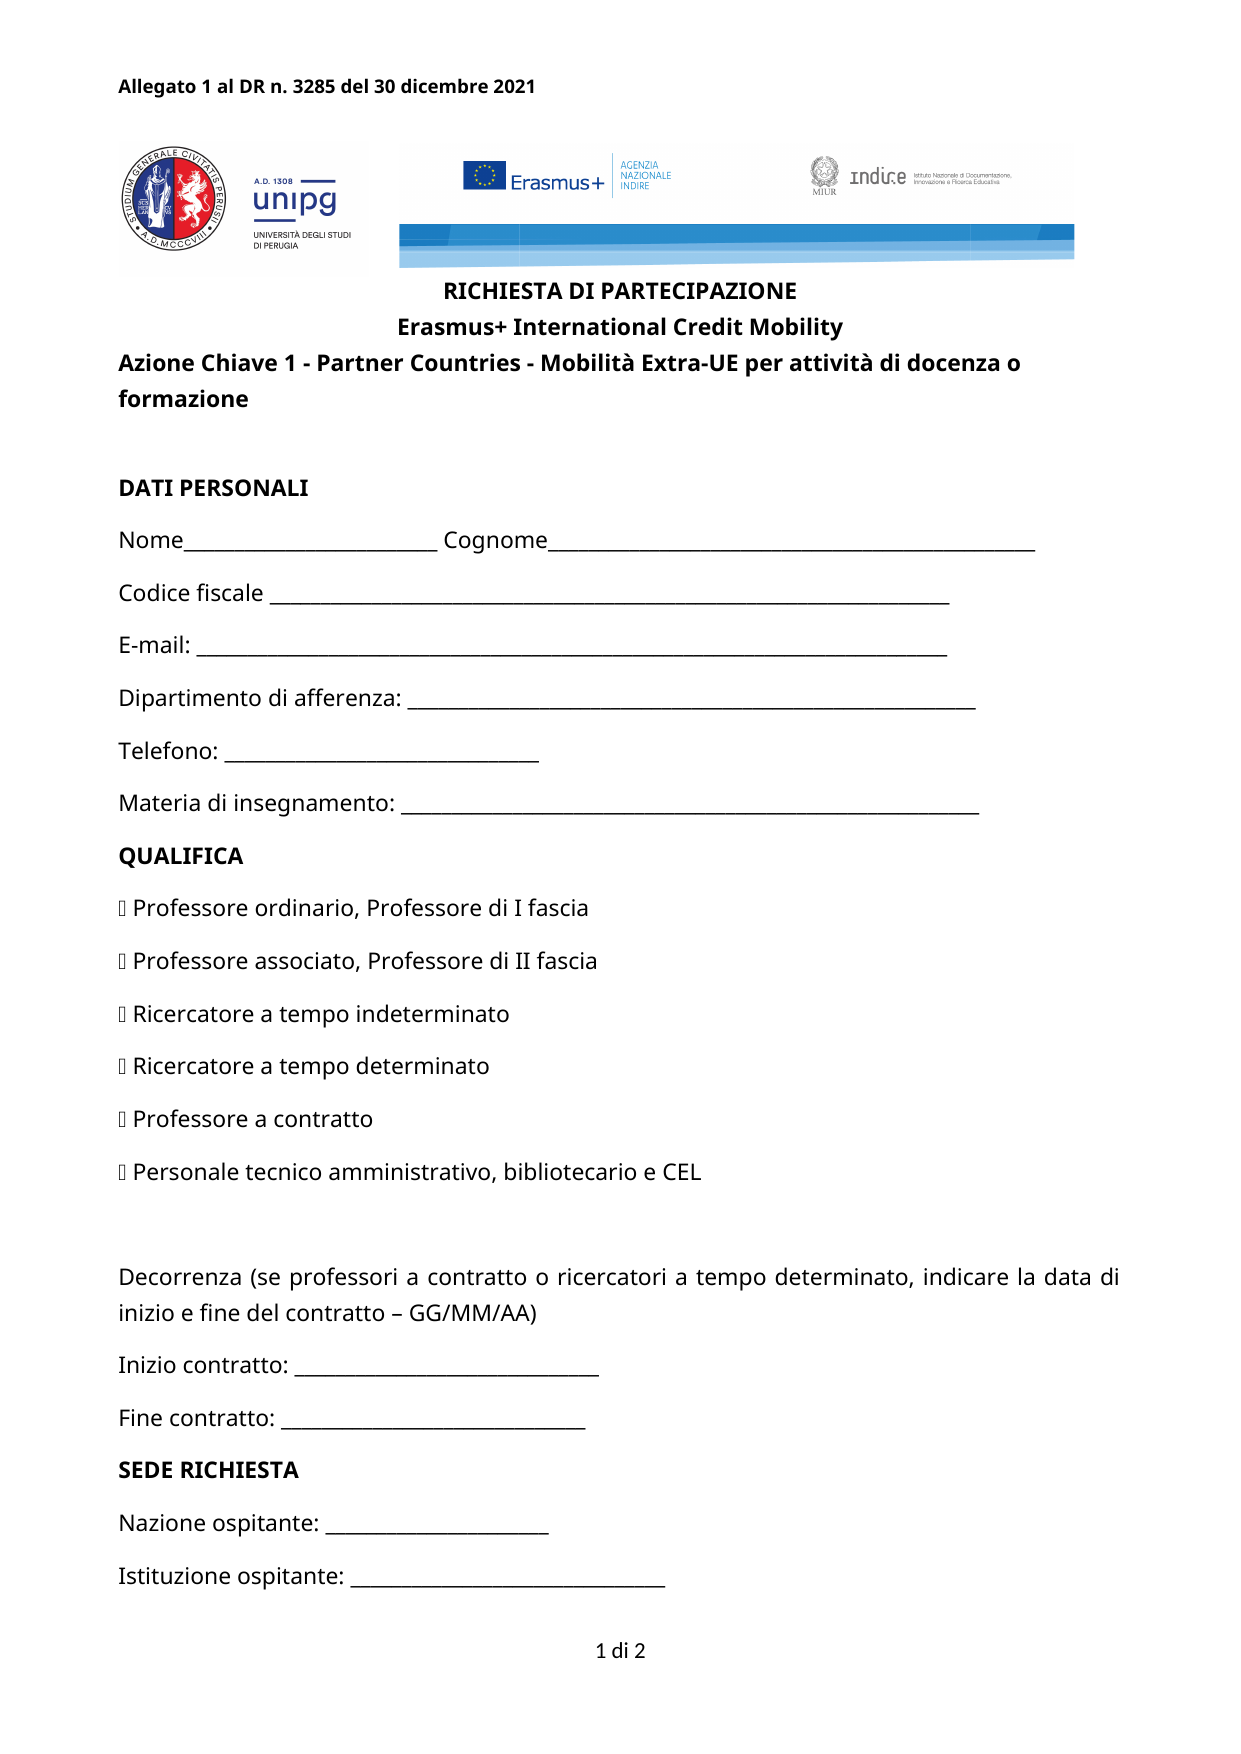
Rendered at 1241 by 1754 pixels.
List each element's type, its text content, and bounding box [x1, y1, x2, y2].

text  Ricercatore a tempo indeterminato [118, 998, 1122, 1029]
text Nome_________________________ Cognome________________________________________________ [118, 524, 1122, 555]
text Fine contratto: ______________________________ [118, 1402, 1122, 1433]
text Materia di insegnamento: _________________________________________________________ [118, 787, 1122, 818]
text Azione Chiave 1 - Partner Countries - Mobilità Extra-UE per attività di docenza o formazione [118, 347, 1122, 414]
text Istituzione ospitante: _______________________________ [118, 1559, 1122, 1591]
text Codice fiscale ___________________________________________________________________ [118, 577, 1122, 608]
text QUALIFICA [118, 840, 1122, 871]
text Telefono: _______________________________ [118, 734, 1122, 766]
text  Professore associato, Professore di II fascia [118, 945, 1122, 976]
text Erasmus+ International Credit Mobility [118, 311, 1122, 342]
text DATI PERSONALI [118, 472, 1122, 503]
text  Personale tecnico amministrativo, bibliotecario e CEL [118, 1155, 1122, 1187]
text E-mail: __________________________________________________________________________ [118, 629, 1122, 661]
text RICHIESTA DI PARTECIPAZIONE [118, 275, 1122, 306]
text Nazione ospitante: ______________________ [118, 1507, 1122, 1538]
text Inizio contratto: ______________________________ [118, 1349, 1122, 1380]
text  Professore a contratto [118, 1103, 1122, 1134]
text  Professore ordinario, Professore di I fascia [118, 892, 1122, 924]
text  Ricercatore a tempo determinato [118, 1050, 1122, 1081]
text Dipartimento di afferenza: ________________________________________________________ [118, 682, 1122, 713]
text Decorrenza (se professori a contratto o ricercatori a tempo determinato, indicare la data di inizio e fine del contratto – GG/MM/AA) [118, 1261, 1122, 1328]
text SEDE RICHIESTA [118, 1454, 1122, 1486]
